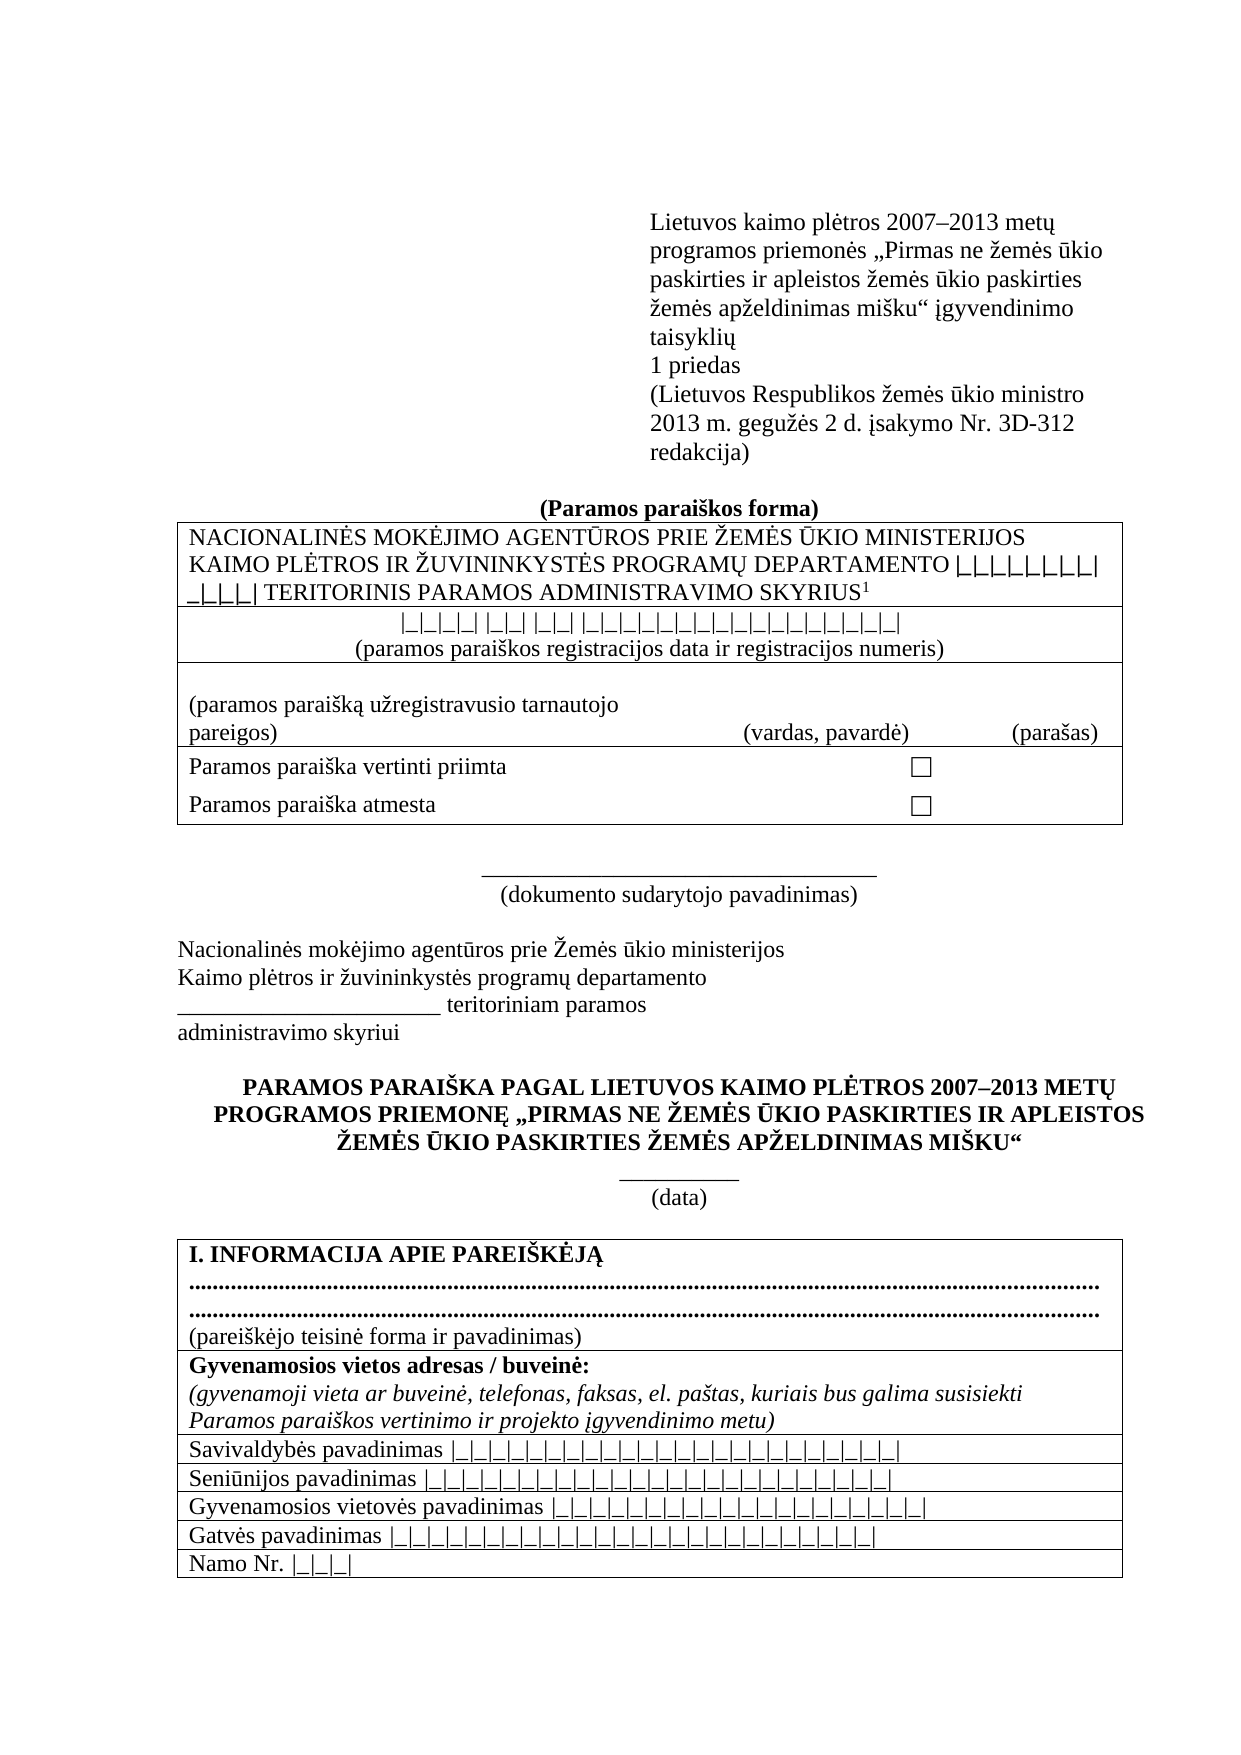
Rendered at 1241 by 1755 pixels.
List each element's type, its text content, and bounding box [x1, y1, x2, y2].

text ______________________ teritoriniam paramos [177, 990, 1181, 1018]
table_cell Gyvenamosios vietos adresas / buveinė: (gyvenamoji vieta ar buveinė, telefonas, faksas, el. paštas, kuriais bus galima susisiekti Paramos paraiškos vertinimo ir projekto įgyvendinimo metu) [178, 1351, 1122, 1434]
text (dokumento sudarytojo pavadinimas) [177, 880, 1181, 907]
text taisyklių [649, 322, 1181, 350]
table_cell [988, 747, 1122, 785]
text 1 priedas [649, 350, 1181, 379]
text administravimo skyriui [177, 1018, 1181, 1045]
text programos priemonės „Pirmas ne žemės ūkio [649, 235, 1181, 264]
text 2013 m. gegužės 2 d. įsakymo Nr. 3D-312 [650, 408, 1181, 437]
text žemės apželdinimas mišku“ įgyvendinimo [649, 293, 1181, 322]
table_cell Gatvės pavadinimas |_|_|_|_|_|_|_|_|_|_|_|_|_|_|_|_|_|_|_|_|_|_|_|_|_|_| [178, 1521, 1122, 1548]
text _________________________________ [177, 852, 1181, 880]
table_cell Seniūnijos pavadinimas |_|_|_|_|_|_|_|_|_|_|_|_|_|_|_|_|_|_|_|_|_|_|_|_|_| [178, 1464, 1122, 1491]
text redakcija) [650, 437, 1181, 465]
text (Paramos paraiškos forma) [177, 494, 1181, 522]
table_cell Namo Nr. |_|_|_| [178, 1550, 1122, 1577]
table_cell (vardas, pavardė) [665, 663, 988, 746]
table_cell (parašas) [988, 663, 1122, 746]
table_cell Paramos paraiška atmesta [178, 785, 854, 823]
text PARAMOS Paraiška PAGAL LIETUVOS Kaimo plėtros 2007–2013 metų programos priemonę „PIRMAS NE žemės ūkio paskirties ir apleistos žemės ūkio paskirties žemės apželdinimas mišku“ [177, 1073, 1181, 1156]
text Nacionalinės mokėjimo agentūros prie Žemės ūkio ministerijos [177, 935, 1181, 962]
text paskirties ir apleistos žemės ūkio paskirties [649, 264, 1181, 293]
text __________ [177, 1156, 1181, 1183]
table_cell (paramos paraišką užregistravusio tarnautojo pareigos) [178, 663, 665, 746]
table_cell Paramos paraiška vertinti priimta [178, 747, 854, 785]
text (data) [177, 1183, 1181, 1211]
table_cell □ [854, 785, 988, 823]
table_header Nacionalinės mokėjimo agentŪros prie žemės ūkio ministerijos KAIMO PLĖTROS IR ŽUVININKYSTĖS PROGRAMŲ departamento |_|_|_|_|_|_|_|_|_|_|_|_| teritorinis PARAMOS ADMINISTRAVIMO skyrius1 [178, 523, 1122, 606]
table_cell |_|_|_|_| |_|_| |_|_| |_|_|_|_|_|_|_|_|_|_|_|_|_|_|_|_|_| (paramos paraiškos registracijos data ir registracijos numeris) [178, 607, 1122, 662]
text (Lietuvos Respublikos žemės ūkio ministro [650, 379, 1181, 408]
table_cell Gyvenamosios vietovės pavadinimas |_|_|_|_|_|_|_|_|_|_|_|_|_|_|_|_|_|_|_|_| [178, 1492, 1122, 1520]
table_cell □ [854, 747, 988, 785]
table_header I. INFORMACIJA APIE PAREIŠKĖJĄ ... ... (pareiškėjo teisinė forma ir pavadinimas) [178, 1240, 1122, 1350]
text Kaimo plėtros ir žuvininkystės programų departamento [177, 962, 1181, 990]
text Lietuvos kaimo plėtros 2007–2013 metų [649, 207, 1181, 235]
table_cell Savivaldybės pavadinimas |_|_|_|_|_|_|_|_|_|_|_|_|_|_|_|_|_|_|_|_|_|_|_|_| [178, 1435, 1122, 1462]
table_cell [988, 785, 1122, 823]
